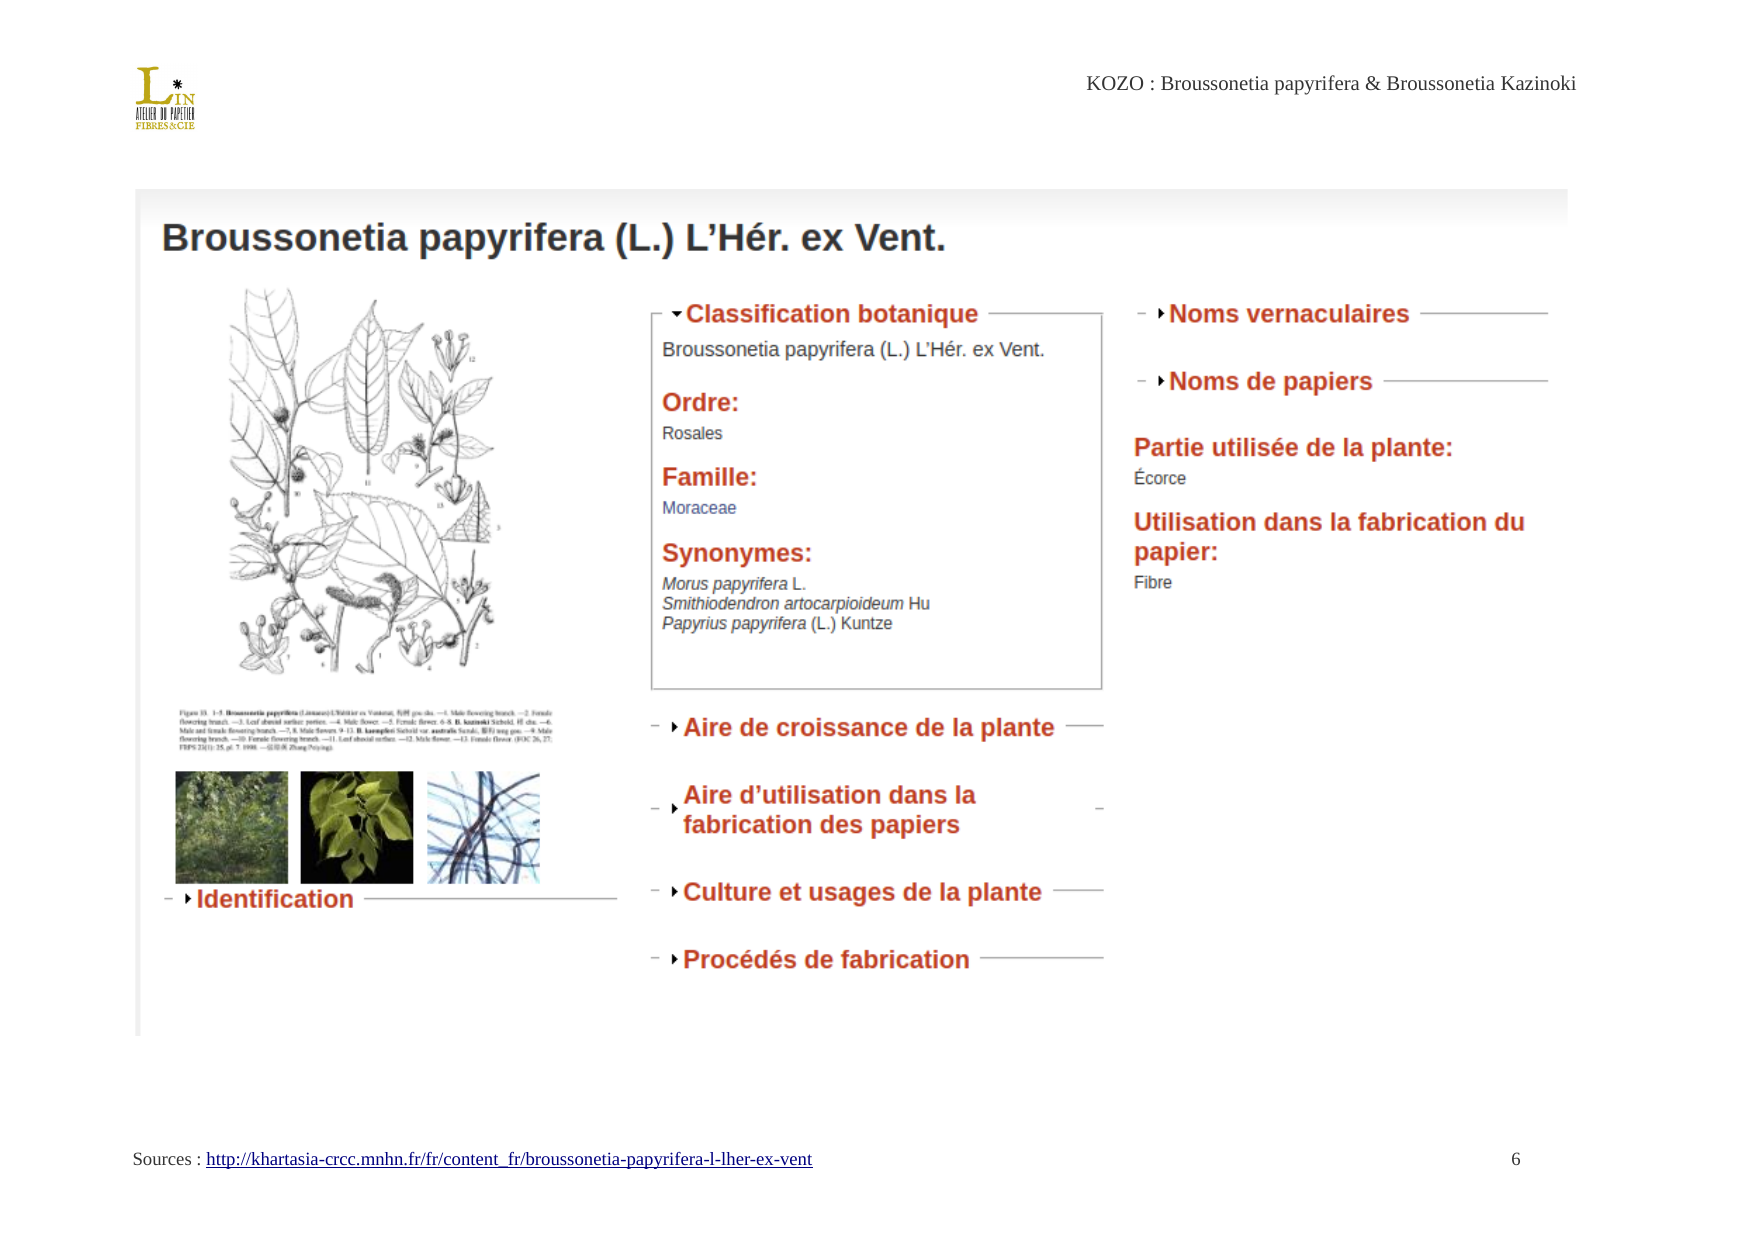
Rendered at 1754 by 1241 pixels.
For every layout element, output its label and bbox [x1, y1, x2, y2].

picture [135, 189, 1568, 1036]
picture [130, 63, 199, 132]
